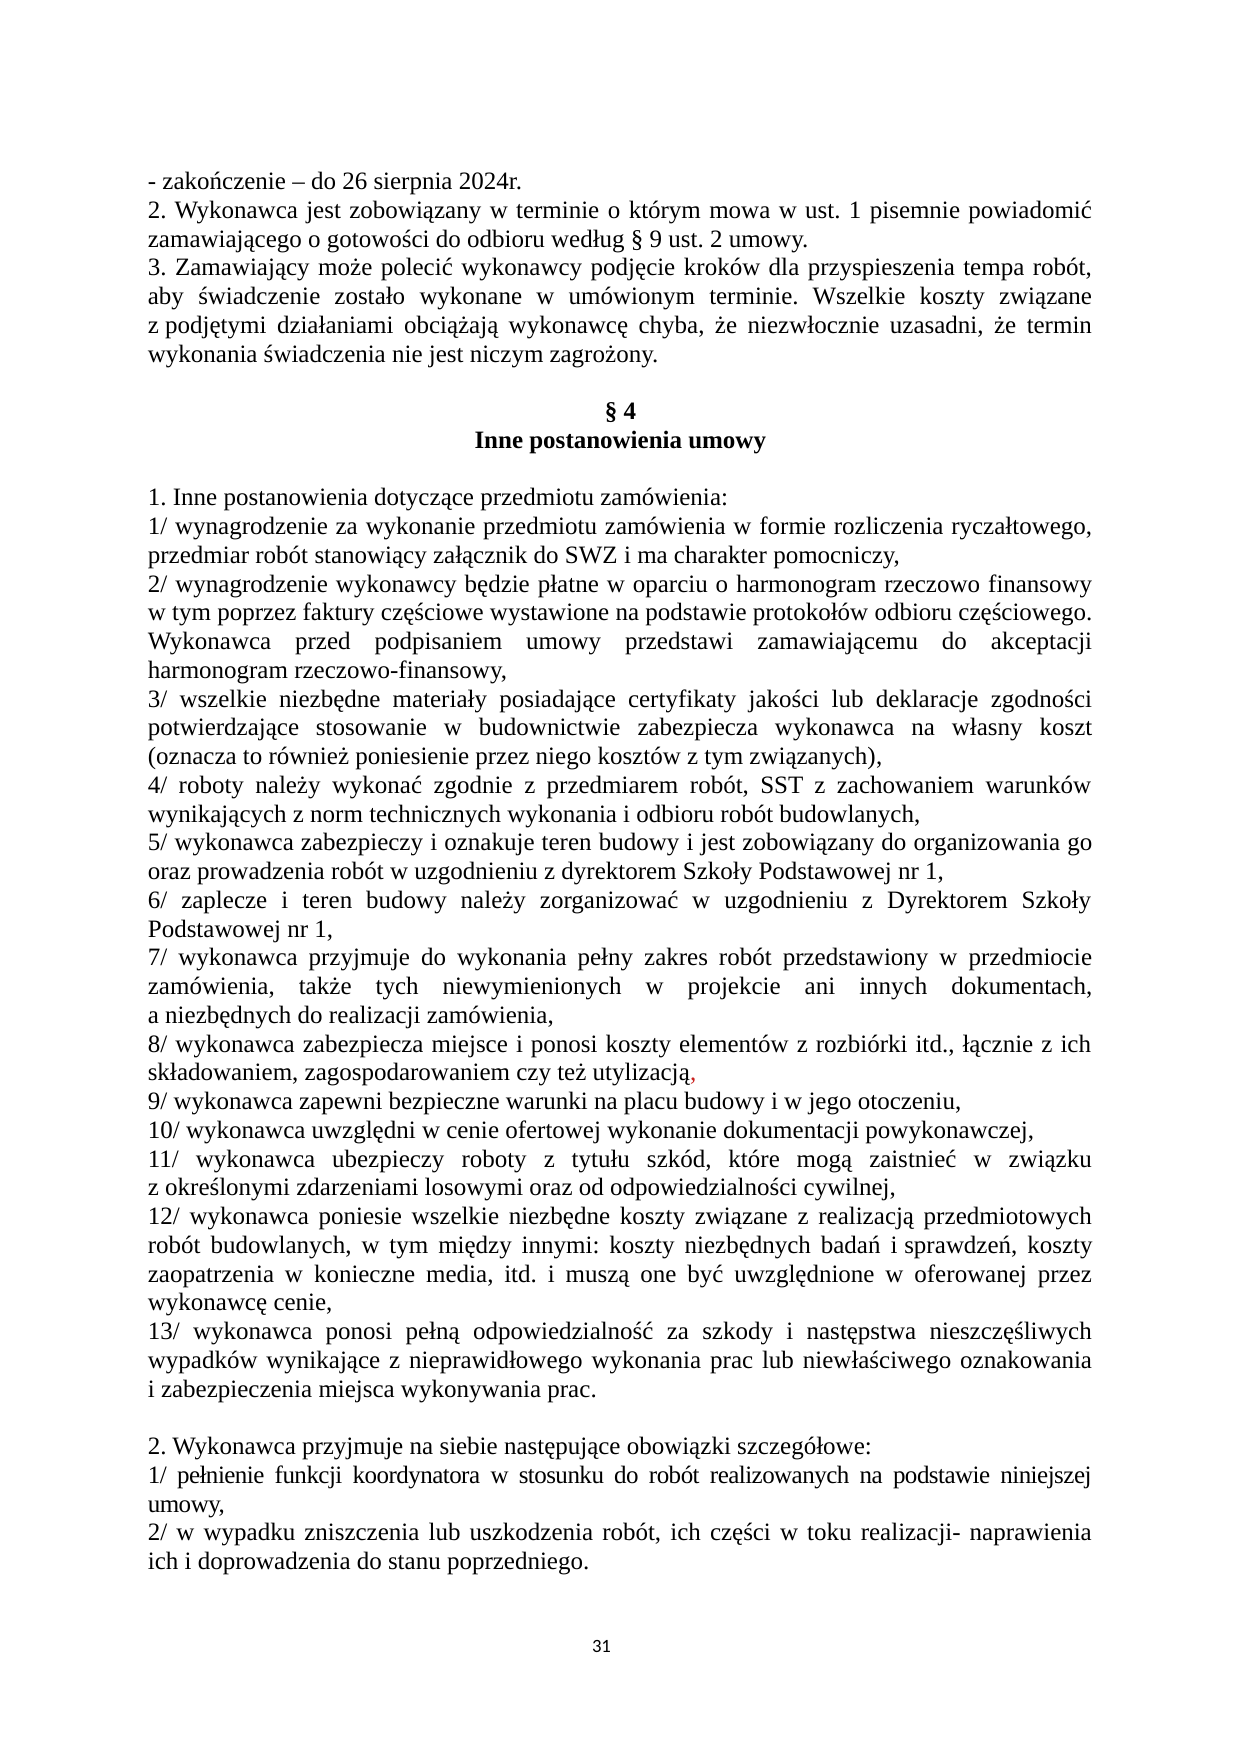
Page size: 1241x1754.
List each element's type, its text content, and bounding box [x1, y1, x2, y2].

list 10/ wykonawca uwzględni w cenie ofertowej wykonanie dokumentacji powykonawczej, [148, 1115, 1093, 1144]
text 1/ wynagrodzenie za wykonanie przedmiotu zamówienia w formie rozliczenia ryczałtowego, przedmiar robót stanowiący załącznik do SWZ i ma charakter pomocniczy, [148, 511, 1093, 569]
text 3. Zamawiający może polecić wykonawcy podjęcie kroków dla przyspieszenia tempa robót, aby świadczenie zostało wykonane w umówionym terminie. Wszelkie koszty związane z podjętymi działaniami obciążają wykonawcę chyba, że niezwłocznie uzasadni, że termin wykonania świadczenia nie jest niczym zagrożony. [148, 252, 1093, 367]
text § 4 [148, 396, 1093, 425]
text Inne postanowienia umowy [148, 425, 1093, 454]
text 2. Wykonawca jest zobowiązany w terminie o którym mowa w ust. 1 pisemnie powiadomić zamawiającego o gotowości do odbioru według § 9 ust. 2 umowy. [148, 195, 1093, 252]
list 7/ wykonawca przyjmuje do wykonania pełny zakres robót przedstawiony w przedmiocie zamówienia, także tych niewymienionych w projekcie ani innych dokumentach, a niezbędnych do realizacji zamówienia, [148, 942, 1093, 1029]
list 3/ wszelkie niezbędne materiały posiadające certyfikaty jakości lub deklaracje zgodności potwierdzające stosowanie w budownictwie zabezpiecza wykonawca na własny koszt (oznacza to również poniesienie przez niego kosztów z tym związanych), [148, 684, 1093, 770]
list 9/ wykonawca zapewni bezpieczne warunki na placu budowy i w jego otoczeniu, [148, 1086, 1093, 1115]
text - zakończenie – do 26 sierpnia 2024r. [148, 166, 1093, 195]
text 2/ w wypadku zniszczenia lub uszkodzenia robót, ich części w toku realizacji- naprawienia ich i doprowadzenia do stanu poprzedniego. [148, 1517, 1093, 1575]
text 1/ pełnienie funkcji koordynatora w stosunku do robót realizowanych na podstawie niniejszej umowy, [148, 1460, 1093, 1517]
list 5/ wykonawca zabezpieczy i oznakuje teren budowy i jest zobowiązany do organizowania go oraz prowadzenia robót w uzgodnieniu z dyrektorem Szkoły Podstawowej nr 1, [148, 827, 1093, 885]
list 8/ wykonawca zabezpiecza miejsce i ponosi koszty elementów z rozbiórki itd., łącznie z ich składowaniem, zagospodarowaniem czy też utylizacją, [148, 1029, 1093, 1086]
list 2/ wynagrodzenie wykonawcy będzie płatne w oparciu o harmonogram rzeczowo finansowy w tym poprzez faktury częściowe wystawione na podstawie protokołów odbioru częściowego. Wykonawca przed podpisaniem umowy przedstawi zamawiającemu do akceptacji harmonogram rzeczowo-finansowy, [148, 569, 1093, 684]
text 2. Wykonawca przyjmuje na siebie następujące obowiązki szczegółowe: [148, 1431, 1093, 1460]
list 4/ roboty należy wykonać zgodnie z przedmiarem robót, SST z zachowaniem warunków wynikających z norm technicznych wykonania i odbioru robót budowlanych, [148, 770, 1093, 827]
list 13/ wykonawca ponosi pełną odpowiedzialność za szkody i następstwa nieszczęśliwych wypadków wynikające z nieprawidłowego wykonania prac lub niewłaściwego oznakowania i zabezpieczenia miejsca wykonywania prac. [148, 1316, 1093, 1402]
text 12/ wykonawca poniesie wszelkie niezbędne koszty związane z realizacją przedmiotowych robót budowlanych, w tym między innymi: koszty niezbędnych badań i sprawdzeń, koszty zaopatrzenia w konieczne media, itd. i muszą one być uwzględnione w oferowanej przez wykonawcę cenie, [148, 1201, 1093, 1316]
text 1. Inne postanowienia dotyczące przedmiotu zamówienia: [148, 482, 1093, 511]
text 6/ zaplecze i teren budowy należy zorganizować w uzgodnieniu z Dyrektorem Szkoły Podstawowej nr 1, [148, 885, 1093, 942]
text 11/ wykonawca ubezpieczy roboty z tytułu szkód, które mogą zaistnieć w związku z określonymi zdarzeniami losowymi oraz od odpowiedzialności cywilnej, [148, 1144, 1093, 1201]
